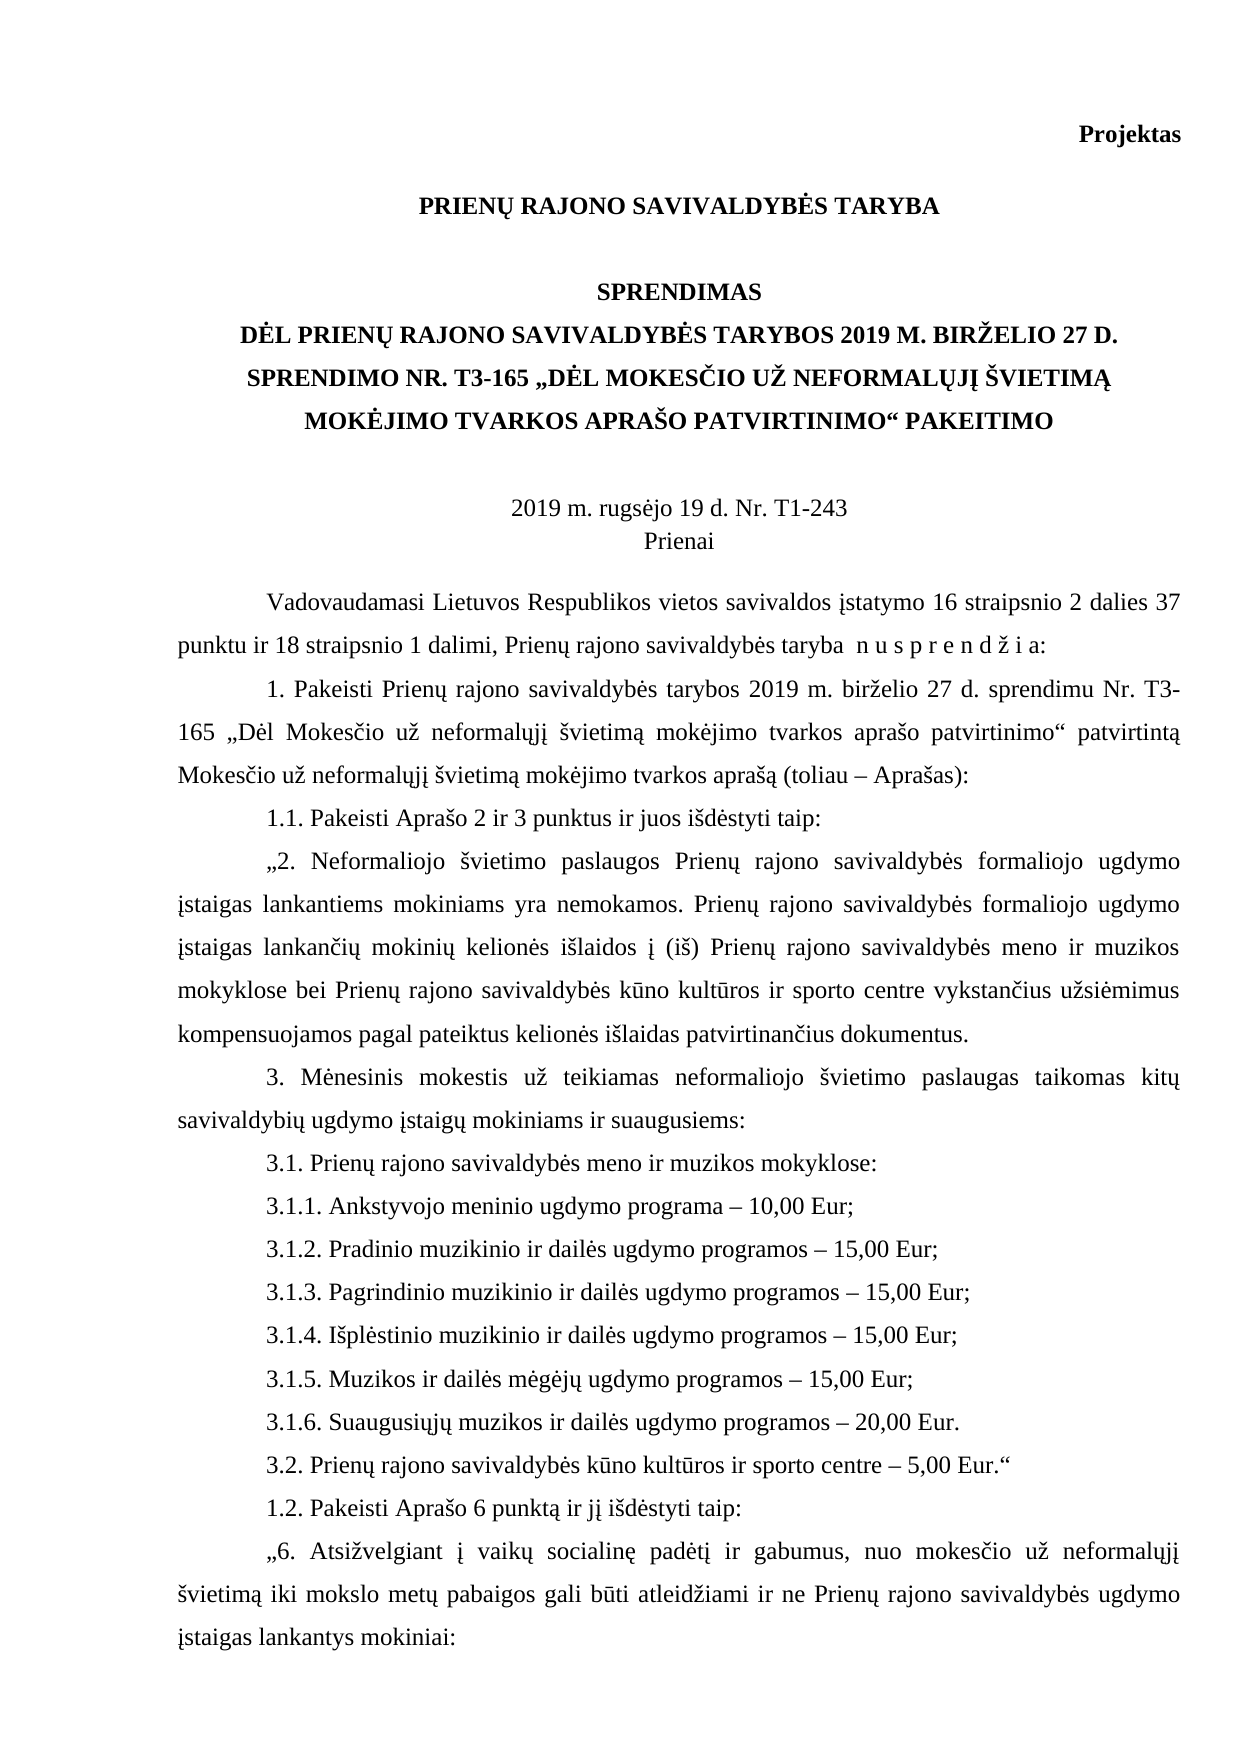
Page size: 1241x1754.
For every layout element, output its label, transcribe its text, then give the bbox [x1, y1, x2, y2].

text Projektas [177, 119, 1181, 148]
text 3.1.1. Ankstyvojo meninio ugdymo programa – 10,00 Eur; [177, 1191, 1181, 1220]
text 3.1.3. Pagrindinio muzikinio ir dailės ugdymo programos – 15,00 Eur; [177, 1277, 1181, 1306]
text 1.2. Pakeisti Aprašo 6 punktą ir jį išdėstyti taip: [177, 1493, 1181, 1522]
text 3.1.2. Pradinio muzikinio ir dailės ugdymo programos – 15,00 Eur; [177, 1234, 1181, 1263]
text 1.1. Pakeisti Aprašo 2 ir 3 punktus ir juos išdėstyti taip: [177, 803, 1181, 832]
text 3.1. Prienų rajono savivaldybės meno ir muzikos mokyklose: [177, 1148, 1181, 1177]
text 1. Pakeisti Prienų rajono savivaldybės tarybos 2019 m. birželio 27 d. sprendimu Nr. T3-165 „Dėl Mokesčio už neformalųjį švietimą mokėjimo tvarkos aprašo patvirtinimo“ patvirtintą Mokesčio už neformalųjį švietimą mokėjimo tvarkos aprašą (toliau – Aprašas): [177, 674, 1181, 789]
text „2. Neformaliojo švietimo paslaugos Prienų rajono savivaldybės formaliojo ugdymo įstaigas lankantiems mokiniams yra nemokamos. Prienų rajono savivaldybės formaliojo ugdymo įstaigas lankančių mokinių kelionės išlaidos į (iš) Prienų rajono savivaldybės meno ir muzikos mokyklose bei Prienų rajono savivaldybės kūno kultūros ir sporto centre vykstančius užsiėmimus kompensuojamos pagal pateiktus kelionės išlaidas patvirtinančius dokumentus. [177, 846, 1181, 1047]
text SPRENDIMAS [177, 277, 1181, 306]
text Prienai [177, 526, 1181, 554]
text 3.2. Prienų rajono savivaldybės kūno kultūros ir sporto centre – 5,00 Eur.“ [177, 1450, 1181, 1479]
text Vadovaudamasi Lietuvos Respublikos vietos savivaldos įstatymo 16 straipsnio 2 dalies 37 punktu ir 18 straipsnio 1 dalimi, Prienų rajono savivaldybės taryba n u s p r e n d ž i a: [177, 587, 1181, 659]
text 3. Mėnesinis mokestis už teikiamas neformaliojo švietimo paslaugas taikomas kitų savivaldybių ugdymo įstaigų mokiniams ir suaugusiems: [177, 1062, 1181, 1134]
text Dėl prienų rajono savivaldybės tarybos 2019 m. birželio 27 d. sprendimo nr. T3-165 „DĖL MOKESČIO UŽ NEFORMALŲJĮ ŠVIETIMĄ MOKĖJIMO TVARKOS APRAŠO PATVIRTINIMO“ pakeitimo [177, 320, 1181, 435]
text „6. Atsižvelgiant į vaikų socialinę padėtį ir gabumus, nuo mokesčio už neformalųjį švietimą iki mokslo metų pabaigos gali būti atleidžiami ir ne Prienų rajono savivaldybės ugdymo įstaigas lankantys mokiniai: [177, 1536, 1181, 1651]
text 3.1.5. Muzikos ir dailės mėgėjų ugdymo programos – 15,00 Eur; [177, 1364, 1181, 1392]
text 3.1.4. Išplėstinio muzikinio ir dailės ugdymo programos – 15,00 Eur; [177, 1321, 1181, 1349]
text PRIENŲ RAJONO SAVIVALDYBĖS TARYBA [177, 191, 1181, 219]
text 2019 m. rugsėjo 19 d. Nr. T1-243 [177, 493, 1181, 521]
text 3.1.6. Suaugusiųjų muzikos ir dailės ugdymo programos – 20,00 Eur. [177, 1407, 1181, 1436]
